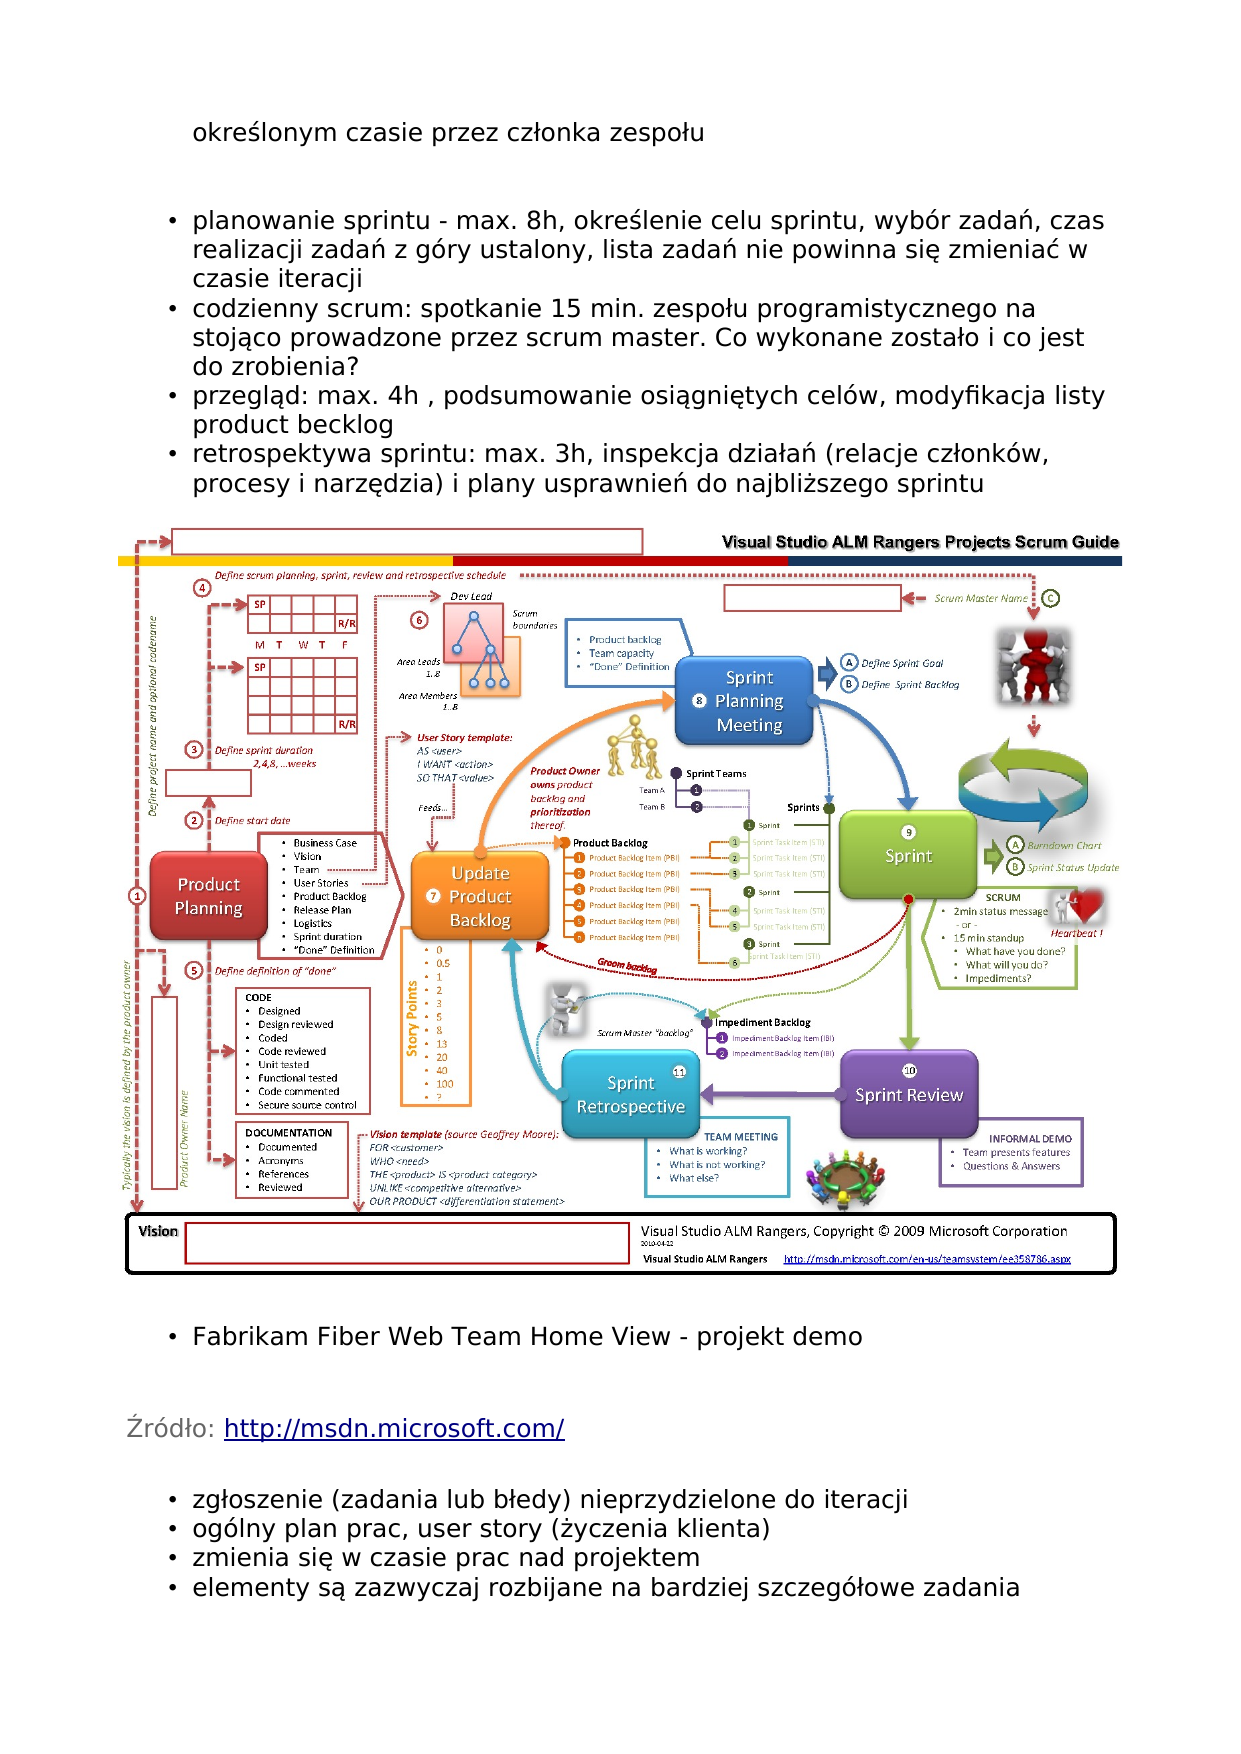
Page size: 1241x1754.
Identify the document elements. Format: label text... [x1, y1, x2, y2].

list elementy są zazwyczaj rozbijane na bardziej szczegółowe zadania [177, 1573, 1122, 1602]
list zgłoszenie (zadania lub błedy) nieprzydzielone do iteracji [177, 1485, 1122, 1514]
list określonym czasie przez członka zespołu [177, 118, 1122, 147]
list Fabrikam Fiber Web Team Home View - projekt demo [177, 1322, 1122, 1351]
list codzienny scrum: spotkanie 15 min. zespołu programistycznego na stojąco prowadzone przez scrum master. Co wykonane zostało i co jest do zrobienia? [177, 294, 1122, 381]
picture [118, 527, 1123, 1281]
list przegląd: max. 4h , podsumowanie osiągniętych celów, modyfikacja listy product becklog [177, 381, 1122, 439]
list retrospektywa sprintu: max. 3h, inspekcja działań (relacje członków, procesy i narzędzia) i plany usprawnień do najbliższego sprintu [177, 439, 1122, 498]
list zmienia się w czasie prac nad projektem [177, 1543, 1122, 1573]
list ogólny plan prac, user story (życzenia klienta) [177, 1514, 1122, 1543]
list planowanie sprintu - max. 8h, określenie celu sprintu, wybór zadań, czas realizacji zadań z góry ustalony, lista zadań nie powinna się zmieniać w czasie iteracji [177, 206, 1122, 294]
text Źródło: http://msdn.microsoft.com/ [118, 1351, 1122, 1443]
